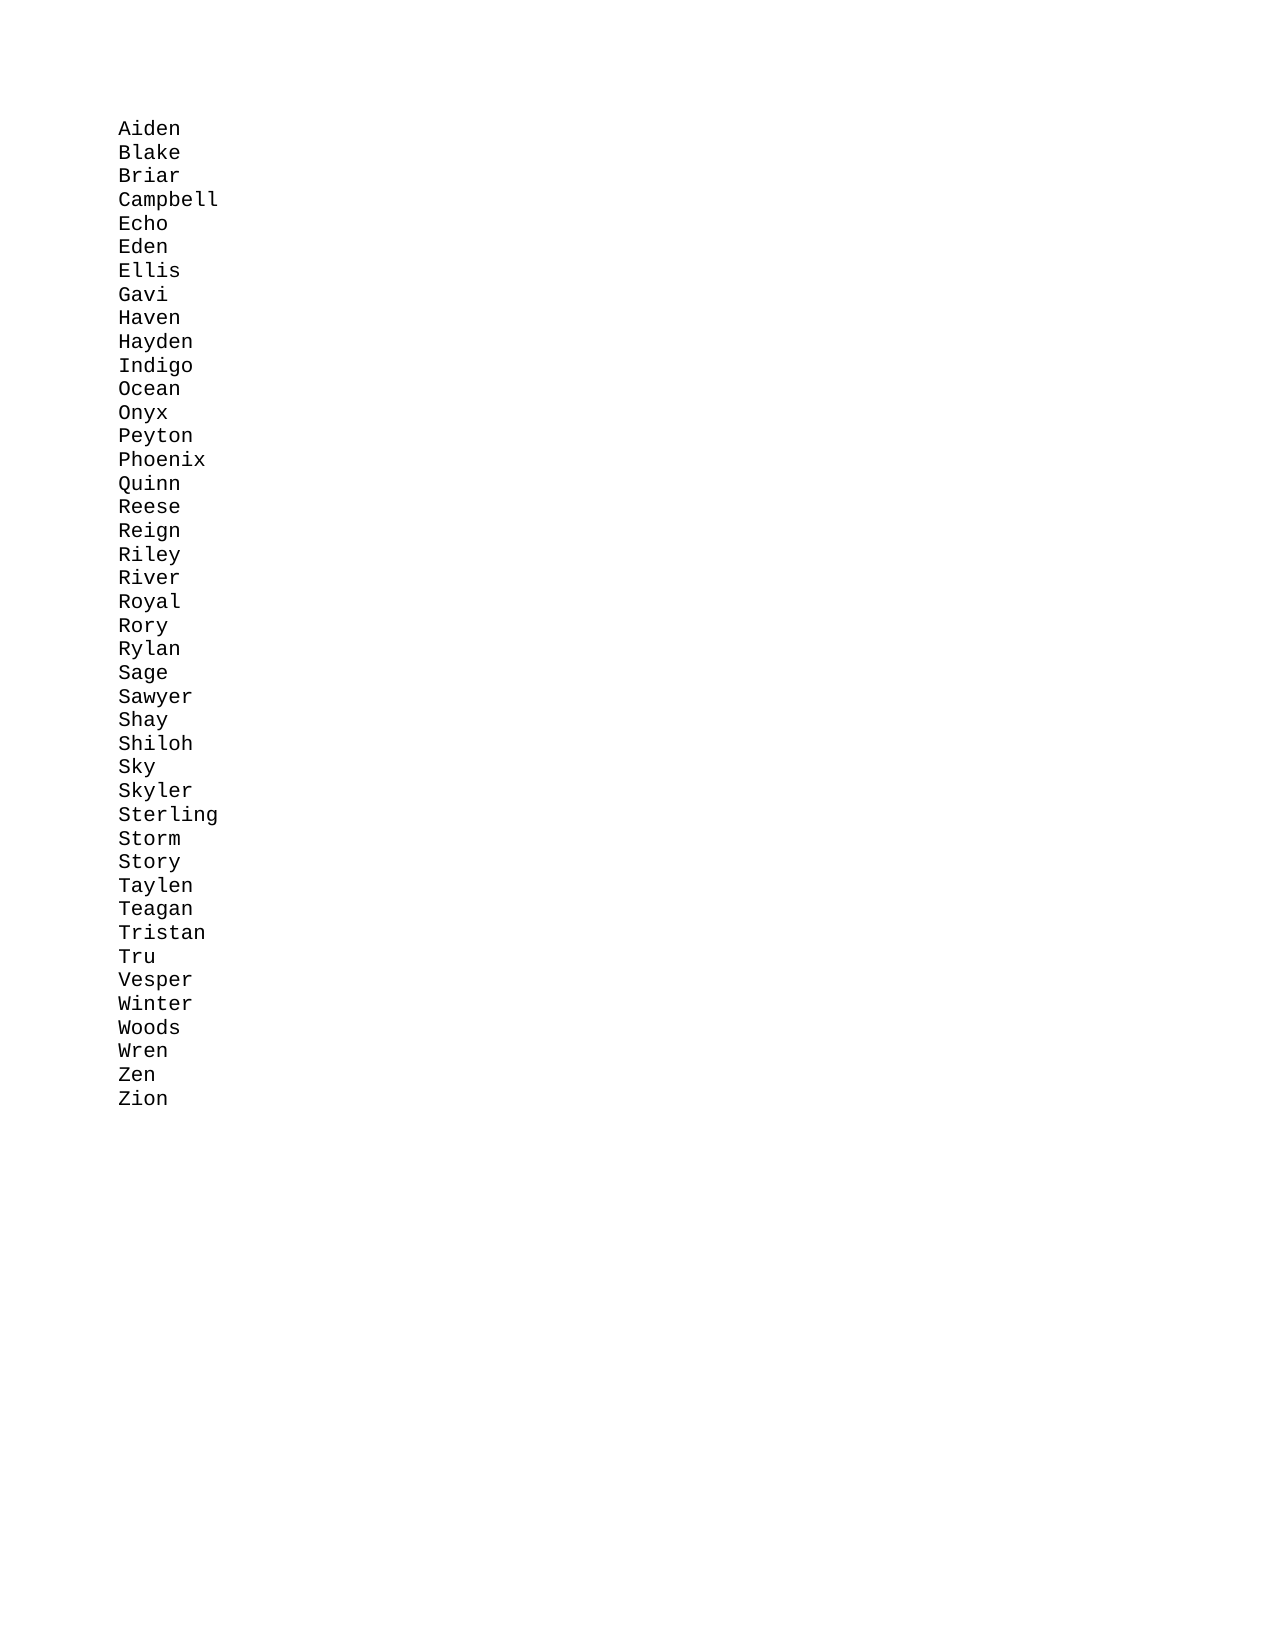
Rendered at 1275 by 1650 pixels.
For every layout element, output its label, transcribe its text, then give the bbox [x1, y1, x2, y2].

text Winter [118, 993, 1157, 1017]
text Riley [118, 544, 1157, 567]
text Vesper [118, 969, 1157, 993]
text Story [118, 851, 1157, 875]
text Skyler [118, 780, 1157, 804]
text Woods [118, 1017, 1157, 1040]
text Storm [118, 827, 1157, 851]
text Sawyer [118, 686, 1157, 709]
text River [118, 567, 1157, 591]
text Onyx [118, 402, 1157, 426]
text Royal [118, 591, 1157, 615]
text Zion [118, 1088, 1157, 1111]
text Sterling [118, 804, 1157, 827]
text Tristan [118, 922, 1157, 946]
text Taylen [118, 875, 1157, 898]
text Reese [118, 496, 1157, 520]
text Eden [118, 236, 1157, 260]
text Rory [118, 615, 1157, 638]
text Blake [118, 142, 1157, 165]
text Sage [118, 662, 1157, 686]
text Reign [118, 520, 1157, 544]
text Sky [118, 757, 1157, 780]
text Echo [118, 213, 1157, 236]
text Tru [118, 946, 1157, 969]
text Phoenix [118, 449, 1157, 473]
text Ocean [118, 378, 1157, 402]
text Campbell [118, 189, 1157, 213]
text Shay [118, 709, 1157, 733]
text Aiden [118, 118, 1157, 142]
text Wren [118, 1040, 1157, 1064]
text Gavi [118, 284, 1157, 307]
text Zen [118, 1064, 1157, 1088]
text Briar [118, 165, 1157, 189]
text Rylan [118, 638, 1157, 662]
text Teagan [118, 898, 1157, 922]
text Shiloh [118, 733, 1157, 757]
text Peyton [118, 426, 1157, 449]
text Hayden [118, 331, 1157, 354]
text Quinn [118, 473, 1157, 496]
text Ellis [118, 260, 1157, 284]
text Haven [118, 307, 1157, 331]
text Indigo [118, 354, 1157, 378]
